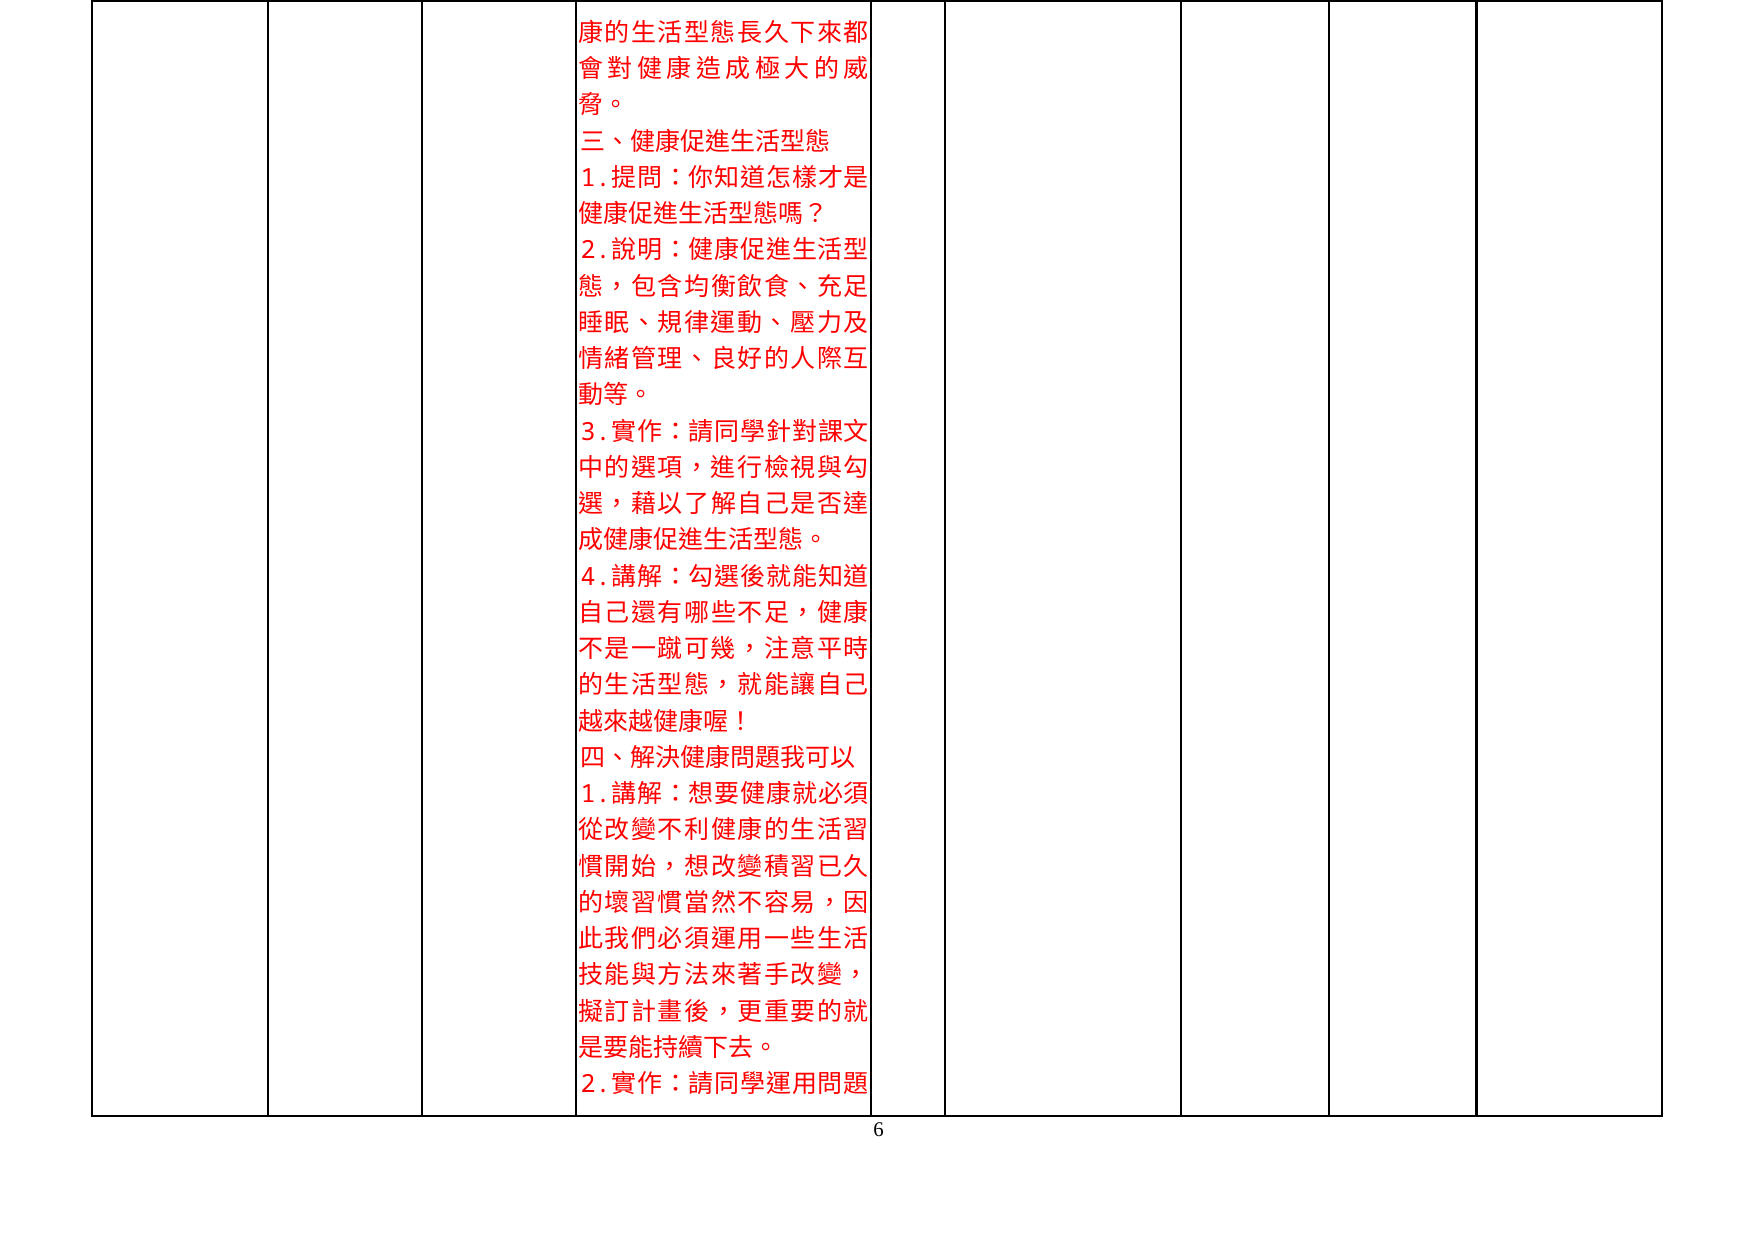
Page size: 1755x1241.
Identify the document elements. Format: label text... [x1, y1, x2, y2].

table_cell [423, 2, 575, 1115]
table_cell [1330, 2, 1475, 1115]
table_cell [872, 2, 944, 1115]
table_cell [946, 2, 1180, 1115]
table_cell 康的生活型態長久下來都會對健康造成極大的威脅。 三、健康促進生活型態 1.提問：你知道怎樣才是健康促進生活型態嗎？ 2.說明：健康促進生活型態，包含均衡飲食、充足睡眠、規律運動、壓力及情緒管理、良好的人際互動等。 3.實作：請同學針對課文中的選項，進行檢視與勾選，藉以了解自己是否達成健康促進生活型態。 4.講解：勾選後就能知道自己還有哪些不足，健康不是一蹴可幾，注意平時的生活型態，就能讓自己越來越健康喔！ 四、解決健康問題我可以 1.講解：想要健康就必須從改變不利健康的生活習慣開始，想改變積習已久的壞習慣當然不容易，因此我們必須運用一些生活技能與方法來著手改變，擬訂計畫後，更重要的就是要能持續下去。 2.實作：請同學運用問題 [577, 2, 870, 1115]
table_cell [93, 2, 267, 1115]
table_cell [1478, 2, 1661, 1115]
table_cell [1182, 2, 1328, 1115]
table_cell [269, 2, 421, 1115]
